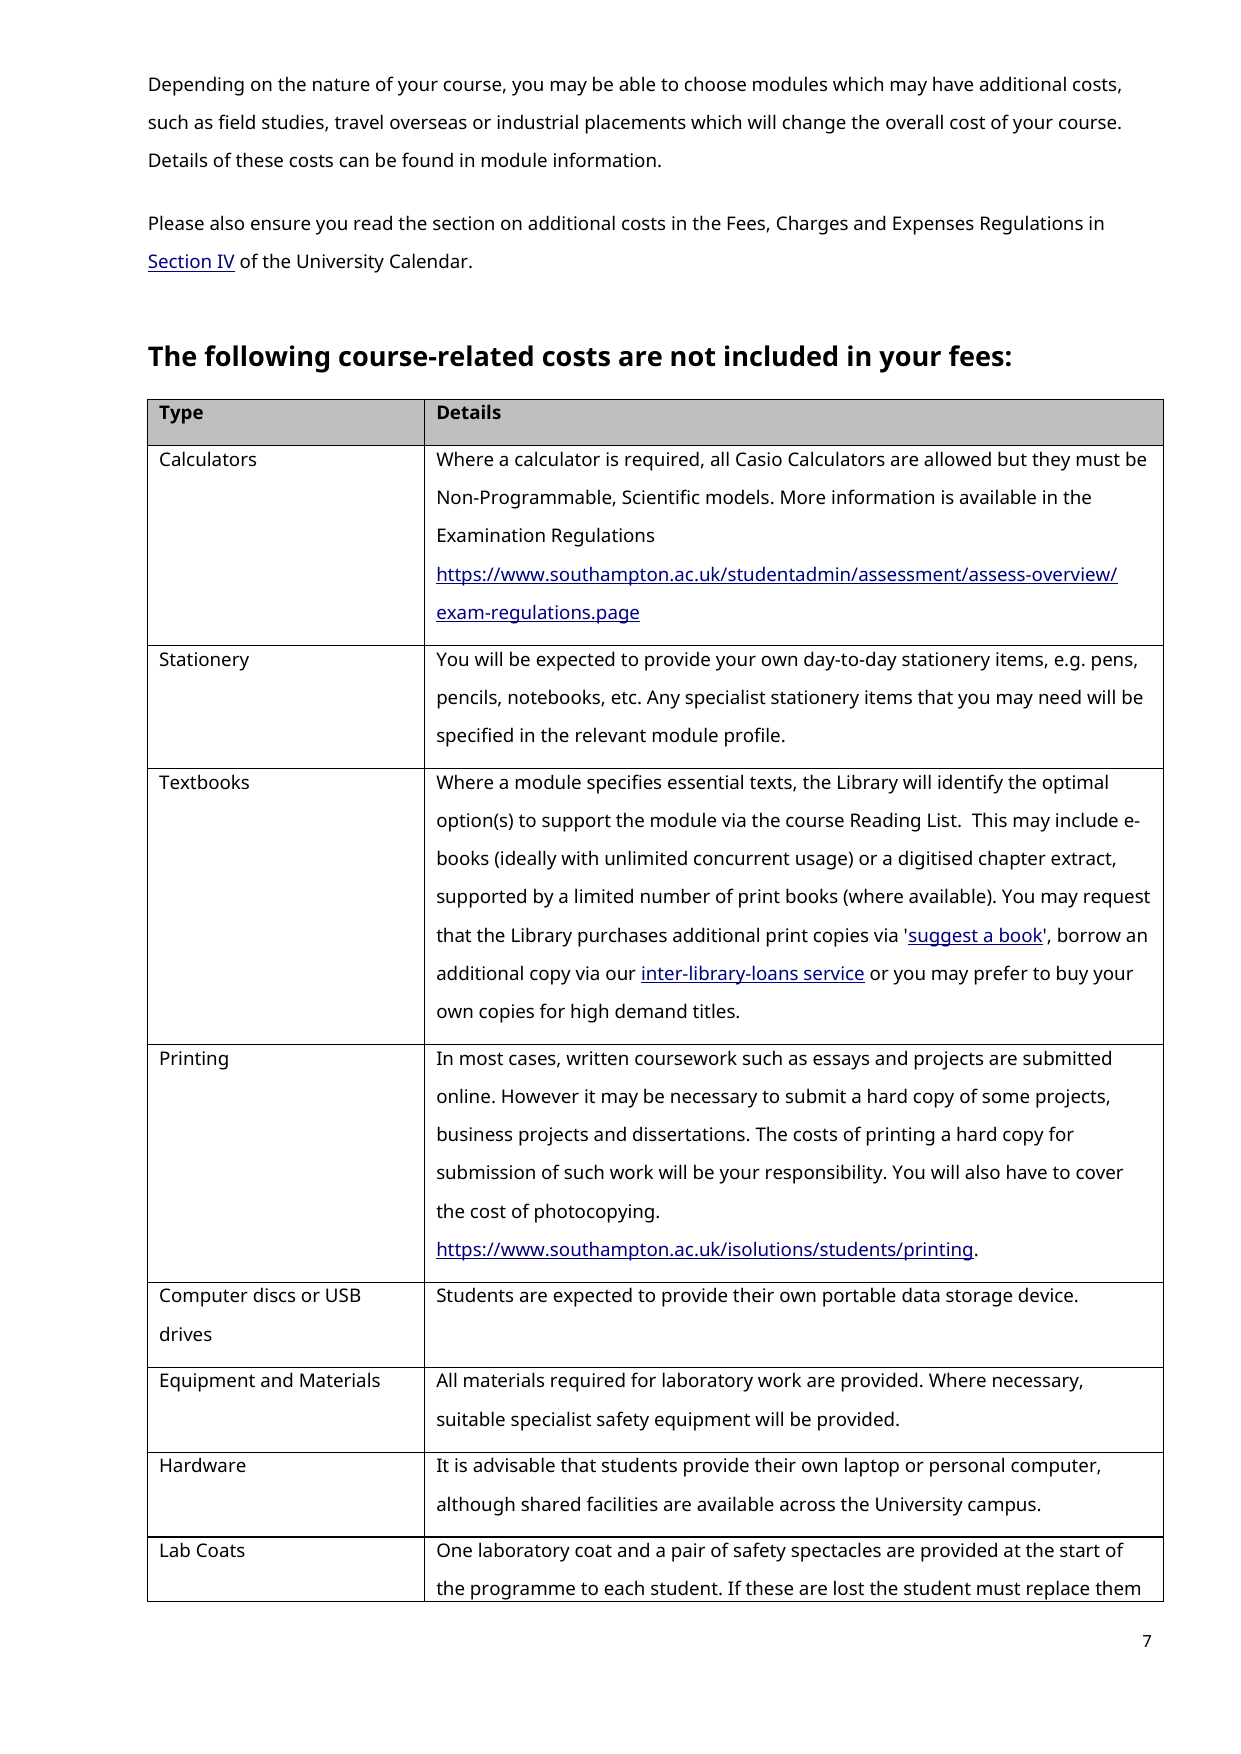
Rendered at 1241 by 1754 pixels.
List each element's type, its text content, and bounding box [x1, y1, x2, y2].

table_cell Textbooks [148, 769, 424, 1044]
table_cell Computer discs or USB drives [148, 1283, 424, 1367]
table_cell Where a calculator is required, all Casio Calculators are allowed but they must be Non-Programmable, Scientific models. More information is available in the Examination Regulations https://www.southampton.ac.uk/studentadmin/assessment/assess-overview/exam-regulations.page [425, 446, 1163, 645]
table_header Details [425, 400, 1163, 445]
text Please also ensure you read the section on additional costs in the Fees, Charges and Expenses Regulations in Section IV of the University Calendar. [148, 211, 1152, 274]
table_cell Stationery [148, 646, 424, 768]
table_cell Students are expected to provide their own portable data storage device. [425, 1283, 1163, 1367]
subtitle The following course-related costs are not included in your fees: [148, 337, 1152, 374]
table_cell One laboratory coat and a pair of safety spectacles are provided at the start of the programme to each student. If these are lost the student must replace them [425, 1538, 1163, 1601]
table_cell You will be expected to provide your own day-to-day stationery items, e.g. pens, pencils, notebooks, etc. Any specialist stationery items that you may need will be specified in the relevant module profile. [425, 646, 1163, 768]
table_cell All materials required for laboratory work are provided. Where necessary, suitable specialist safety equipment will be provided. [425, 1368, 1163, 1452]
table_cell Calculators [148, 446, 424, 645]
text Depending on the nature of your course, you may be able to choose modules which may have additional costs, such as field studies, travel overseas or industrial placements which will change the overall cost of your course. Details of these costs can be found in module information. [148, 71, 1152, 173]
table_cell Hardware [148, 1453, 424, 1536]
table_header Type [148, 400, 424, 445]
table_cell Where a module specifies essential texts, the Library will identify the optimal option(s) to support the module via the course Reading List. This may include e-books (ideally with unlimited concurrent usage) or a digitised chapter extract, supported by a limited number of print books (where available). You may request that the Library purchases additional print copies via 'suggest a book', borrow an additional copy via our inter-library-loans service or you may prefer to buy your own copies for high demand titles. [425, 769, 1163, 1044]
table_cell In most cases, written coursework such as essays and projects are submitted online. However it may be necessary to submit a hard copy of some projects, business projects and dissertations. The costs of printing a hard copy for submission of such work will be your responsibility. You will also have to cover the cost of photocopying. https://www.southampton.ac.uk/isolutions/students/printing. [425, 1045, 1163, 1282]
table_cell Lab Coats [148, 1538, 424, 1601]
table_cell It is advisable that students provide their own laptop or personal computer, although shared facilities are available across the University campus. [425, 1453, 1163, 1536]
table_cell Printing [148, 1045, 424, 1282]
table_cell Equipment and Materials [148, 1368, 424, 1452]
